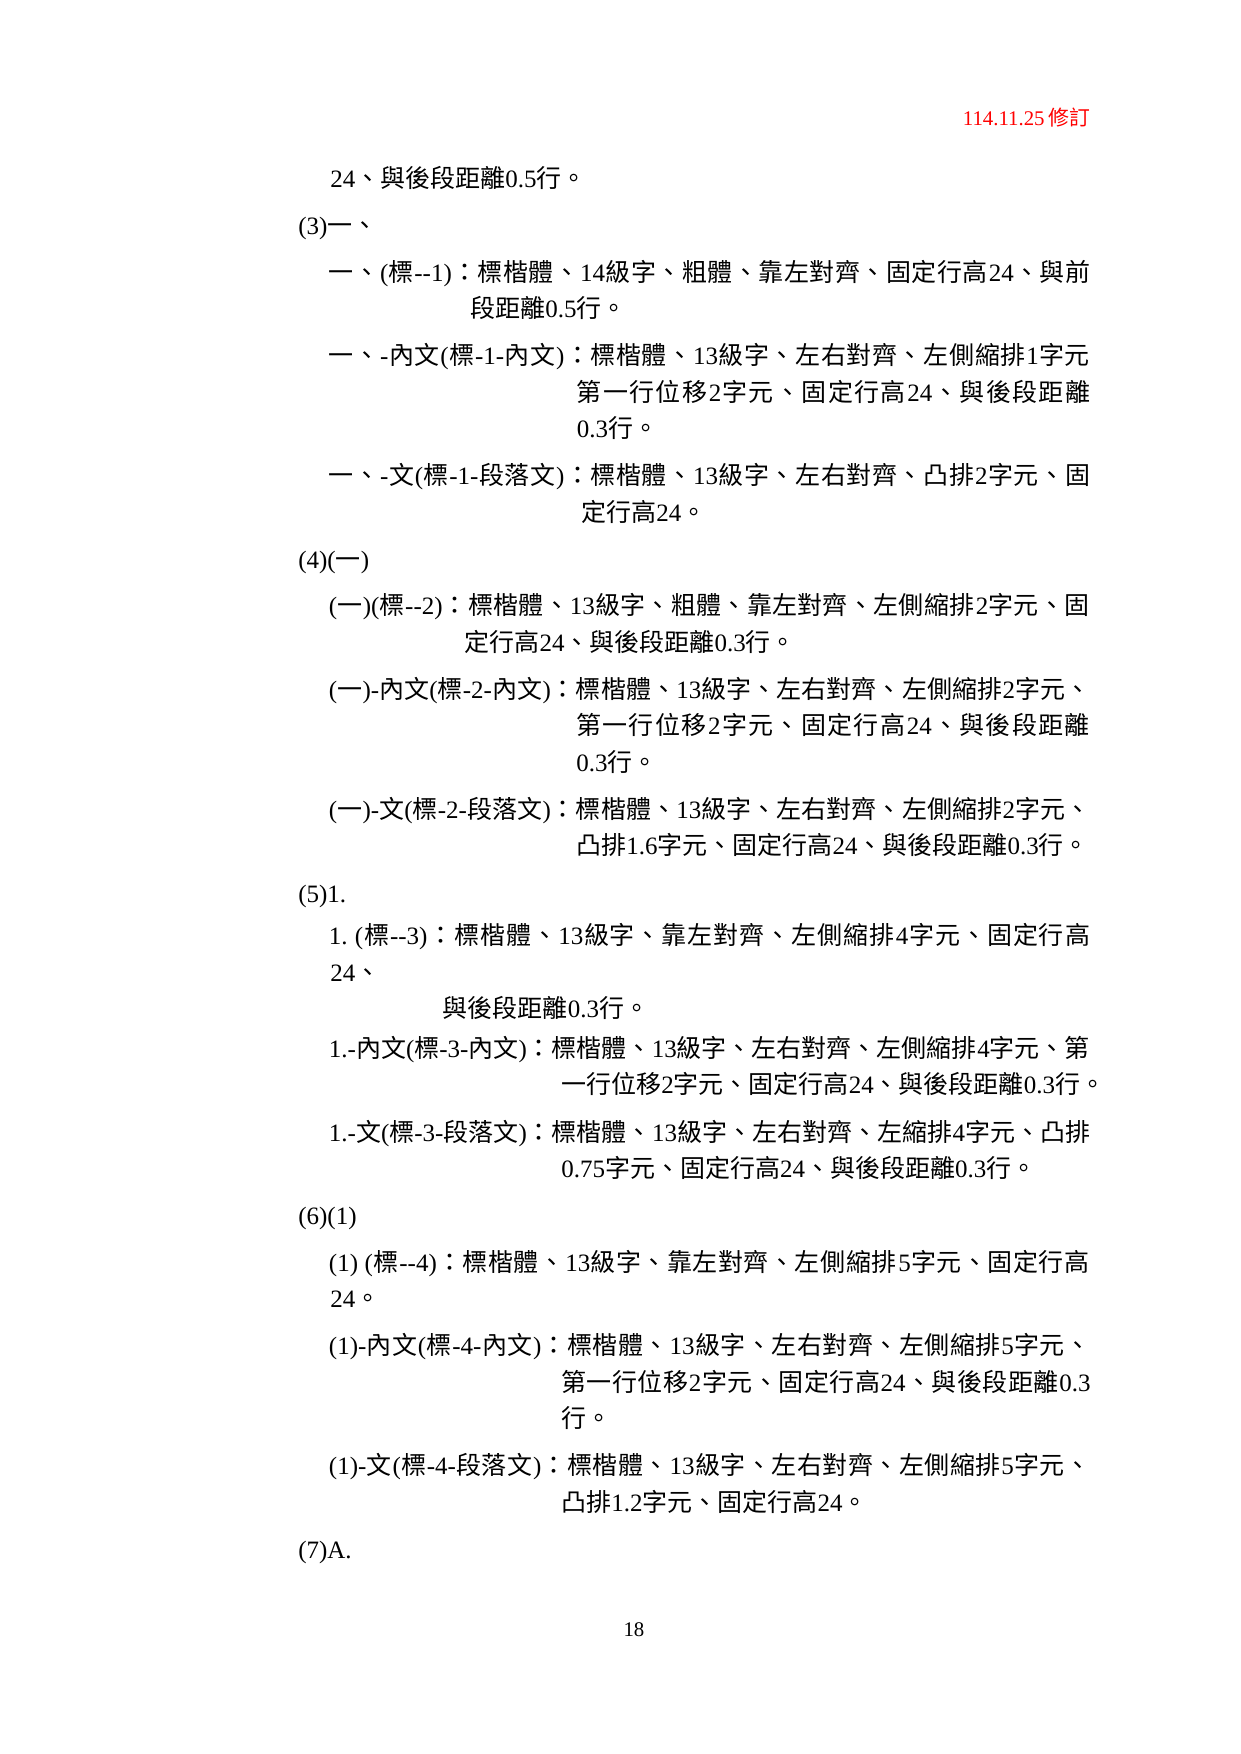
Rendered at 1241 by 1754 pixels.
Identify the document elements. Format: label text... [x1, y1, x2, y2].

text 一、-內文(標-1-內文)：標楷體、13級字、左右對齊、左側縮排1字元、第一行位移2字元、固定行高24、與後段距離0.3行。 [329, 336, 1090, 444]
text (5)1. [271, 877, 1090, 908]
text (6)(1) [271, 1199, 1090, 1231]
text 一、(標--1)：標楷體、14級字、粗體、靠左對齊、固定行高24、與前段距離0.5行。 [329, 252, 1090, 324]
text (1) (標--4)：標楷體、13級字、靠左對齊、左側縮排5字元、固定行高24。 [329, 1242, 1090, 1314]
text (7)A. [271, 1533, 1090, 1564]
text 24、與後段距離0.5行。 [329, 158, 1090, 194]
text (4)(一) [271, 543, 1090, 574]
text (3)一、 [271, 209, 1090, 241]
text 1.-文(標-3-段落文)：標楷體、13級字、左右對齊、左縮排4字元、凸排0.75字元、固定行高24、與後段距離0.3行。 [329, 1112, 1090, 1184]
text 1.-內文(標-3-內文)：標楷體、13級字、左右對齊、左側縮排4字元、第一行位移2字元、固定行高24、與後段距離0.3行。 [329, 1028, 1090, 1101]
text (一)-文(標-2-段落文)：標楷體、13級字、左右對齊、左側縮排2字元、凸排1.6字元、固定行高24、與後段距離0.3行。 [329, 789, 1090, 862]
text (1)-文(標-4-段落文)：標楷體、13級字、左右對齊、左側縮排5字元、凸排1.2字元、固定行高24。 [329, 1446, 1090, 1518]
text (一)-內文(標-2-內文)：標楷體、13級字、左右對齊、左側縮排2字元、第一行位移2字元、固定行高24、與後段距離0.3行。 [329, 669, 1090, 778]
text (一)(標--2)：標楷體、13級字、粗體、靠左對齊、左側縮排2字元、固定行高24、與後段距離0.3行。 [329, 586, 1090, 658]
text 1. (標--3)：標楷體、13級字、靠左對齊、左側縮排4字元、固定行高24、 [329, 916, 1090, 988]
text (1)-內文(標-4-內文)：標楷體、13級字、左右對齊、左側縮排5字元、第一行位移2字元、固定行高24、與後段距離0.3行。 [329, 1326, 1090, 1434]
text 與後段距離0.3行。 [330, 988, 1090, 1024]
text 一、-文(標-1-段落文)：標楷體、13級字、左右對齊、凸排2字元、固定行高24。 [329, 456, 1090, 528]
